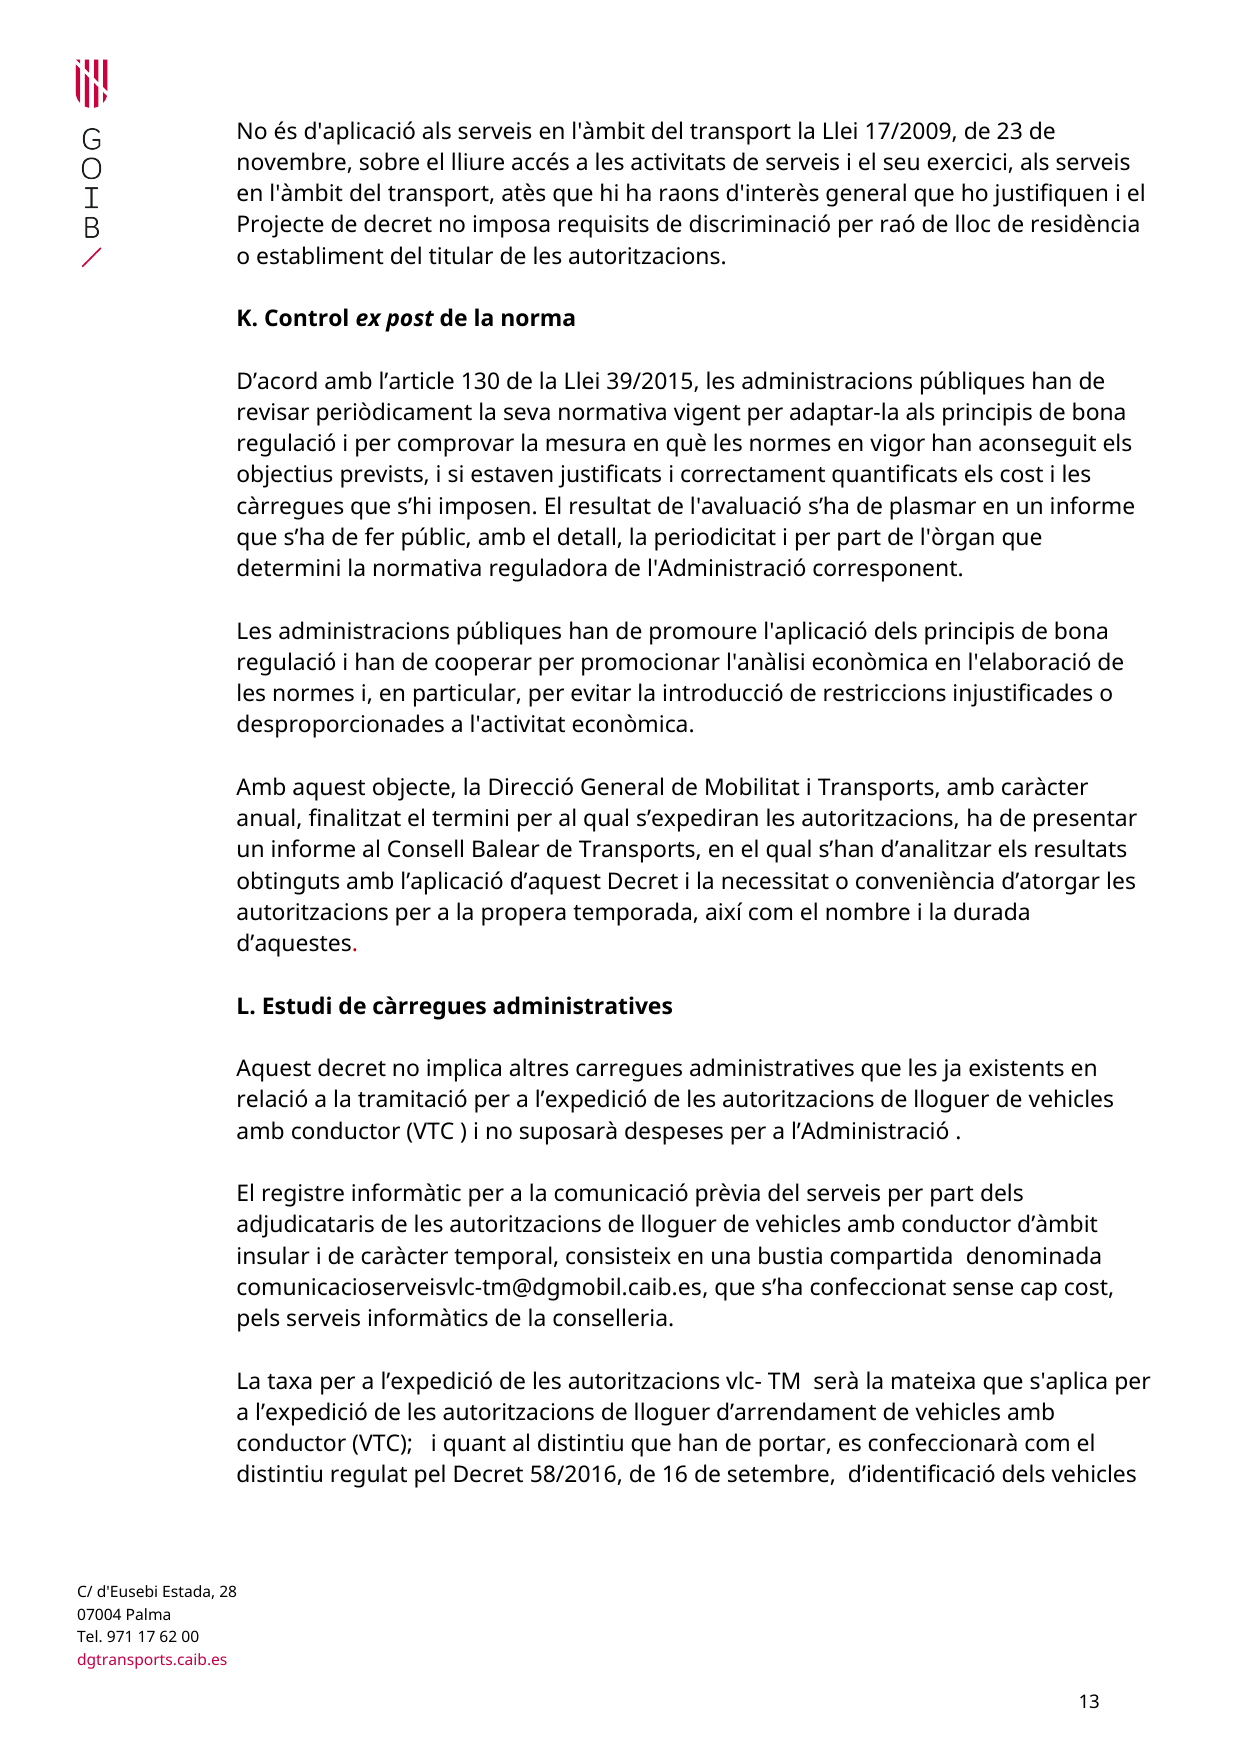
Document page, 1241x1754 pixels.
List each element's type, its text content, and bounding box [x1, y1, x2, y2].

text Les administracions públiques han de promoure l'aplicació dels principis de bona regulació i han de cooperar per promocionar l'anàlisi econòmica en l'elaboració de les normes i, en particular, per evitar la introducció de restriccions injustificades o desproporcionades a l'activitat econòmica. [236, 615, 1152, 740]
text La taxa per a l’expedició de les autoritzacions vlc- TM serà la mateixa que s'aplica per a l’expedició de les autoritzacions de lloguer d’arrendament de vehicles amb conductor (VTC); i quant al distintiu que han de portar, es confeccionarà com el distintiu regulat pel Decret 58/2016, de 16 de setembre, d’identificació dels vehicles [236, 1365, 1152, 1490]
picture [47, 36, 136, 298]
text L. Estudi de càrregues administratives [236, 990, 1152, 1021]
text K. Control ex post de la norma [236, 302, 1152, 333]
text D’acord amb l’article 130 de la Llei 39/2015, les administracions públiques han de revisar periòdicament la seva normativa vigent per adaptar-la als principis de bona regulació i per comprovar la mesura en què les normes en vigor han aconseguit els objectius prevists, i si estaven justificats i correctament quantificats els cost i les càrregues que s’hi imposen. El resultat de l'avaluació s’ha de plasmar en un informe que s’ha de fer públic, amb el detall, la periodicitat i per part de l'òrgan que determini la normativa reguladora de l'Administració corresponent. [236, 365, 1152, 583]
text El registre informàtic per a la comunicació prèvia del serveis per part dels adjudicataris de les autoritzacions de lloguer de vehicles amb conductor d’àmbit insular i de caràcter temporal, consisteix en una bustia compartida denominada comunicacioserveisvlc-tm@dgmobil.caib.es, que s’ha confeccionat sense cap cost, pels serveis informàtics de la conselleria. [236, 1177, 1152, 1333]
text Amb aquest objecte, la Direcció General de Mobilitat i Transports, amb caràcter anual, finalitzat el termini per al qual s’expediran les autoritzacions, ha de presentar un informe al Consell Balear de Transports, en el qual s’han d’analitzar els resultats obtinguts amb l’aplicació d’aquest Decret i la necessitat o conveniència d’atorgar les autoritzacions per a la propera temporada, així com el nombre i la durada d’aquestes. [236, 771, 1152, 958]
text Aquest decret no implica altres carregues administratives que les ja existents en relació a la tramitació per a l’expedició de les autoritzacions de lloguer de vehicles amb conductor (VTC ) i no suposarà despeses per a l’Administració . [236, 1052, 1152, 1146]
text No és d'aplicació als serveis en l'àmbit del transport la Llei 17/2009, de 23 de novembre, sobre el lliure accés a les activitats de serveis i el seu exercici, als serveis en l'àmbit del transport, atès que hi ha raons d'interès general que ho justifiquen i el Projecte de decret no imposa requisits de discriminació per raó de lloc de residència o establiment del titular de les autoritzacions. [236, 115, 1152, 271]
